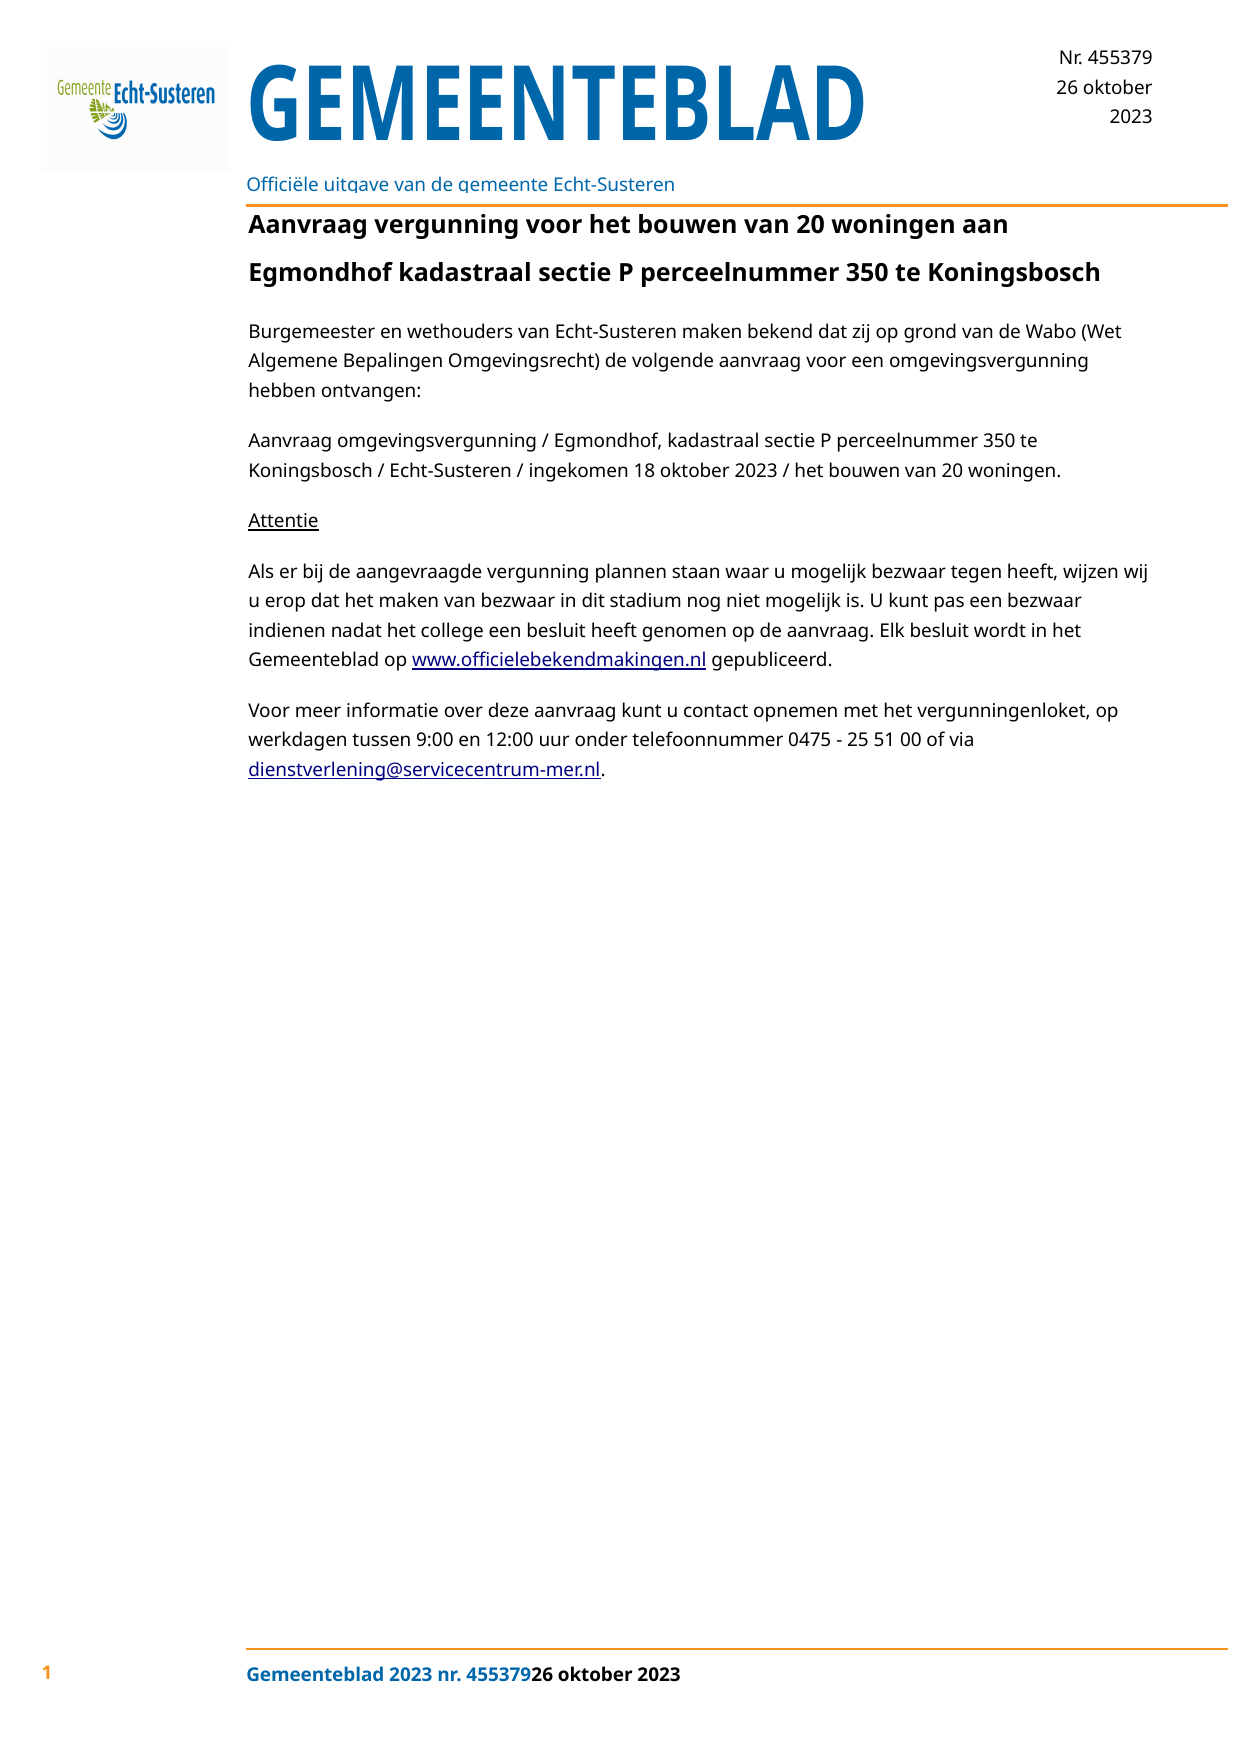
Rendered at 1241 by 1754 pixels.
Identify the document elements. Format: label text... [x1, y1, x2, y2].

text Voor meer informatie over deze aanvraag kunt u contact opnemen met het vergunningenloket, op werkdagen tussen 9:00 en 12:00 uur onder telefoonnummer 0475 - 25 51 00 of via dienstverlening@servicecentrum-mer.nl. [248, 697, 1152, 782]
text Aanvraag vergunning voor het bouwen van 20 woningen aan Egmondhof kadastraal sectie P perceelnummer 350 te Koningsbosch [248, 207, 1152, 288]
text Attentie [248, 507, 1152, 533]
text Burgemeester en wethouders van Echt-Susteren maken bekend dat zij op grond van de Wabo (Wet Algemene Bepalingen Omgevingsrecht) de volgende aanvraag voor een omgevingsvergunning hebben ontvangen: [248, 318, 1152, 403]
text Aanvraag omgevingsvergunning / Egmondhof, kadastraal sectie P perceelnummer 350 te Koningsbosch / Echt-Susteren / ingekomen 18 oktober 2023 / het bouwen van 20 woningen. [248, 427, 1152, 483]
picture [41, 47, 231, 172]
text Als er bij de aangevraagde vergunning plannen staan waar u mogelijk bezwaar tegen heeft, wijzen wij u erop dat het maken van bezwaar in dit stadium nog niet mogelijk is. U kunt pas een bezwaar indienen nadat het college een besluit heeft genomen op de aanvraag. Elk besluit wordt in het Gemeenteblad op www.officielebekendmakingen.nl gepubliceerd. [248, 558, 1152, 672]
